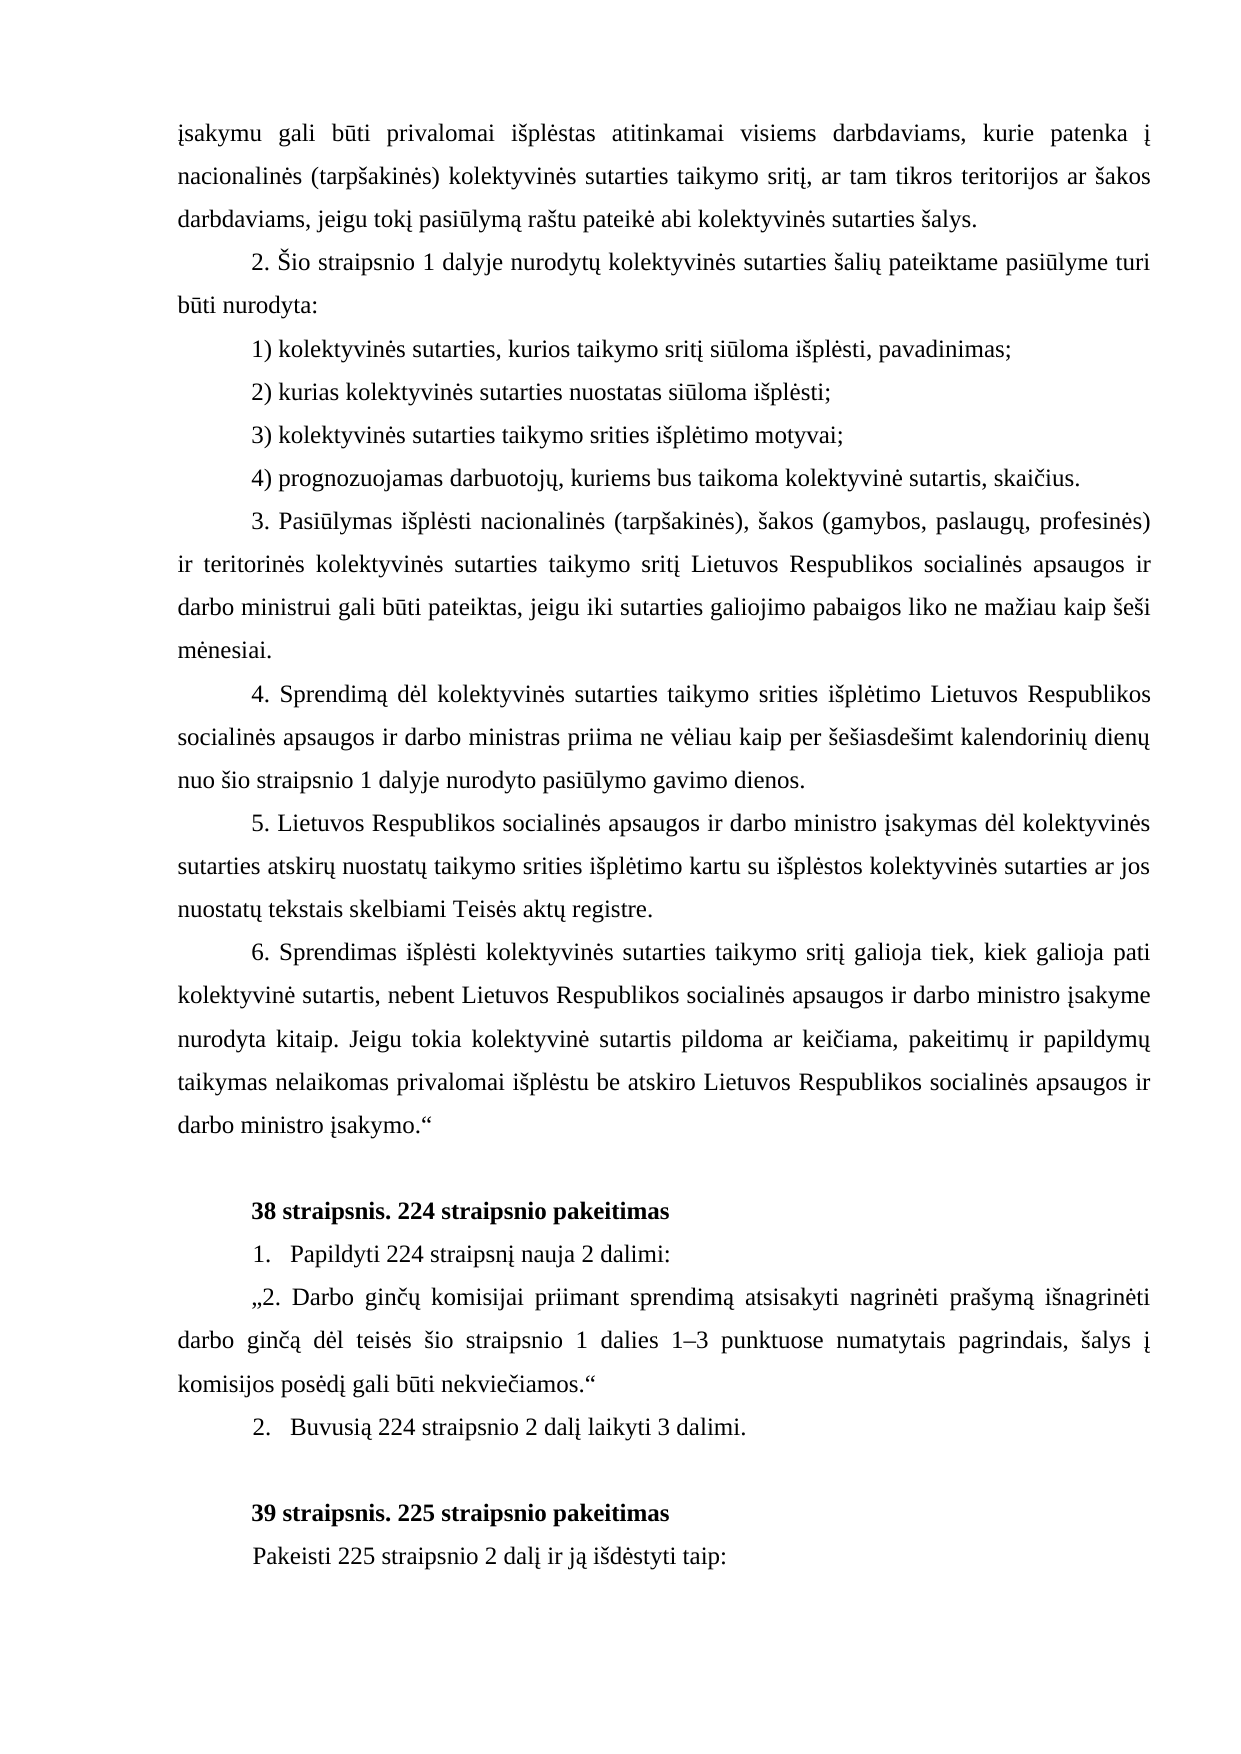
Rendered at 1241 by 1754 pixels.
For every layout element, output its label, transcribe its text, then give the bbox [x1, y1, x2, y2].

text 4. Sprendimą dėl kolektyvinės sutarties taikymo srities išplėtimo Lietuvos Respublikos socialinės apsaugos ir darbo ministras priima ne vėliau kaip per šešiasdešimt kalendorinių dienų nuo šio straipsnio 1 dalyje nurodyto pasiūlymo gavimo dienos. [177, 679, 1152, 794]
text 3. Pasiūlymas išplėsti nacionalinės (tarpšakinės), šakos (gamybos, paslaugų, profesinės) ir teritorinės kolektyvinės sutarties taikymo sritį Lietuvos Respublikos socialinės apsaugos ir darbo ministrui gali būti pateiktas, jeigu iki sutarties galiojimo pabaigos liko ne mažiau kaip šeši mėnesiai. [177, 506, 1152, 664]
text 4) prognozuojamas darbuotojų, kuriems bus taikoma kolektyvinė sutartis, skaičius. [177, 463, 1152, 492]
text 39 straipsnis. 225 straipsnio pakeitimas [177, 1498, 1152, 1527]
text 1) kolektyvinės sutarties, kurios taikymo sritį siūloma išplėsti, pavadinimas; [177, 334, 1152, 362]
text 2. Šio straipsnio 1 dalyje nurodytų kolektyvinės sutarties šalių pateiktame pasiūlyme turi būti nurodyta: [177, 247, 1152, 319]
text „2. Darbo ginčų komisijai priimant sprendimą atsisakyti nagrinėti prašymą išnagrinėti darbo ginčą dėl teisės šio straipsnio 1 dalies 1–3 punktuose numatytais pagrindais, šalys į komisijos posėdį gali būti nekviečiamos.“ [177, 1282, 1152, 1397]
text įsakymu gali būti privalomai išplėstas atitinkamai visiems darbdaviams, kurie patenka į nacionalinės (tarpšakinės) kolektyvinės sutarties taikymo sritį, ar tam tikros teritorijos ar šakos darbdaviams, jeigu tokį pasiūlymą raštu pateikė abi kolektyvinės sutarties šalys. [177, 118, 1152, 233]
text 2) kurias kolektyvinės sutarties nuostatas siūloma išplėsti; [177, 377, 1152, 406]
text 38 straipsnis. 224 straipsnio pakeitimas [177, 1196, 1152, 1225]
text 1. Papildyti 224 straipsnį nauja 2 dalimi: [252, 1239, 1152, 1268]
text 2. Buvusią 224 straipsnio 2 dalį laikyti 3 dalimi. [252, 1412, 1152, 1441]
text 6. Sprendimas išplėsti kolektyvinės sutarties taikymo sritį galioja tiek, kiek galioja pati kolektyvinė sutartis, nebent Lietuvos Respublikos socialinės apsaugos ir darbo ministro įsakyme nurodyta kitaip. Jeigu tokia kolektyvinė sutartis pildoma ar keičiama, pakeitimų ir papildymų taikymas nelaikomas privalomai išplėstu be atskiro Lietuvos Respublikos socialinės apsaugos ir darbo ministro įsakymo.“ [177, 937, 1152, 1139]
text Pakeisti 225 straipsnio 2 dalį ir ją išdėstyti taip: [252, 1541, 1152, 1570]
text 5. Lietuvos Respublikos socialinės apsaugos ir darbo ministro įsakymas dėl kolektyvinės sutarties atskirų nuostatų taikymo srities išplėtimo kartu su išplėstos kolektyvinės sutarties ar jos nuostatų tekstais skelbiami Teisės aktų registre. [177, 808, 1152, 923]
text 3) kolektyvinės sutarties taikymo srities išplėtimo motyvai; [177, 420, 1152, 449]
